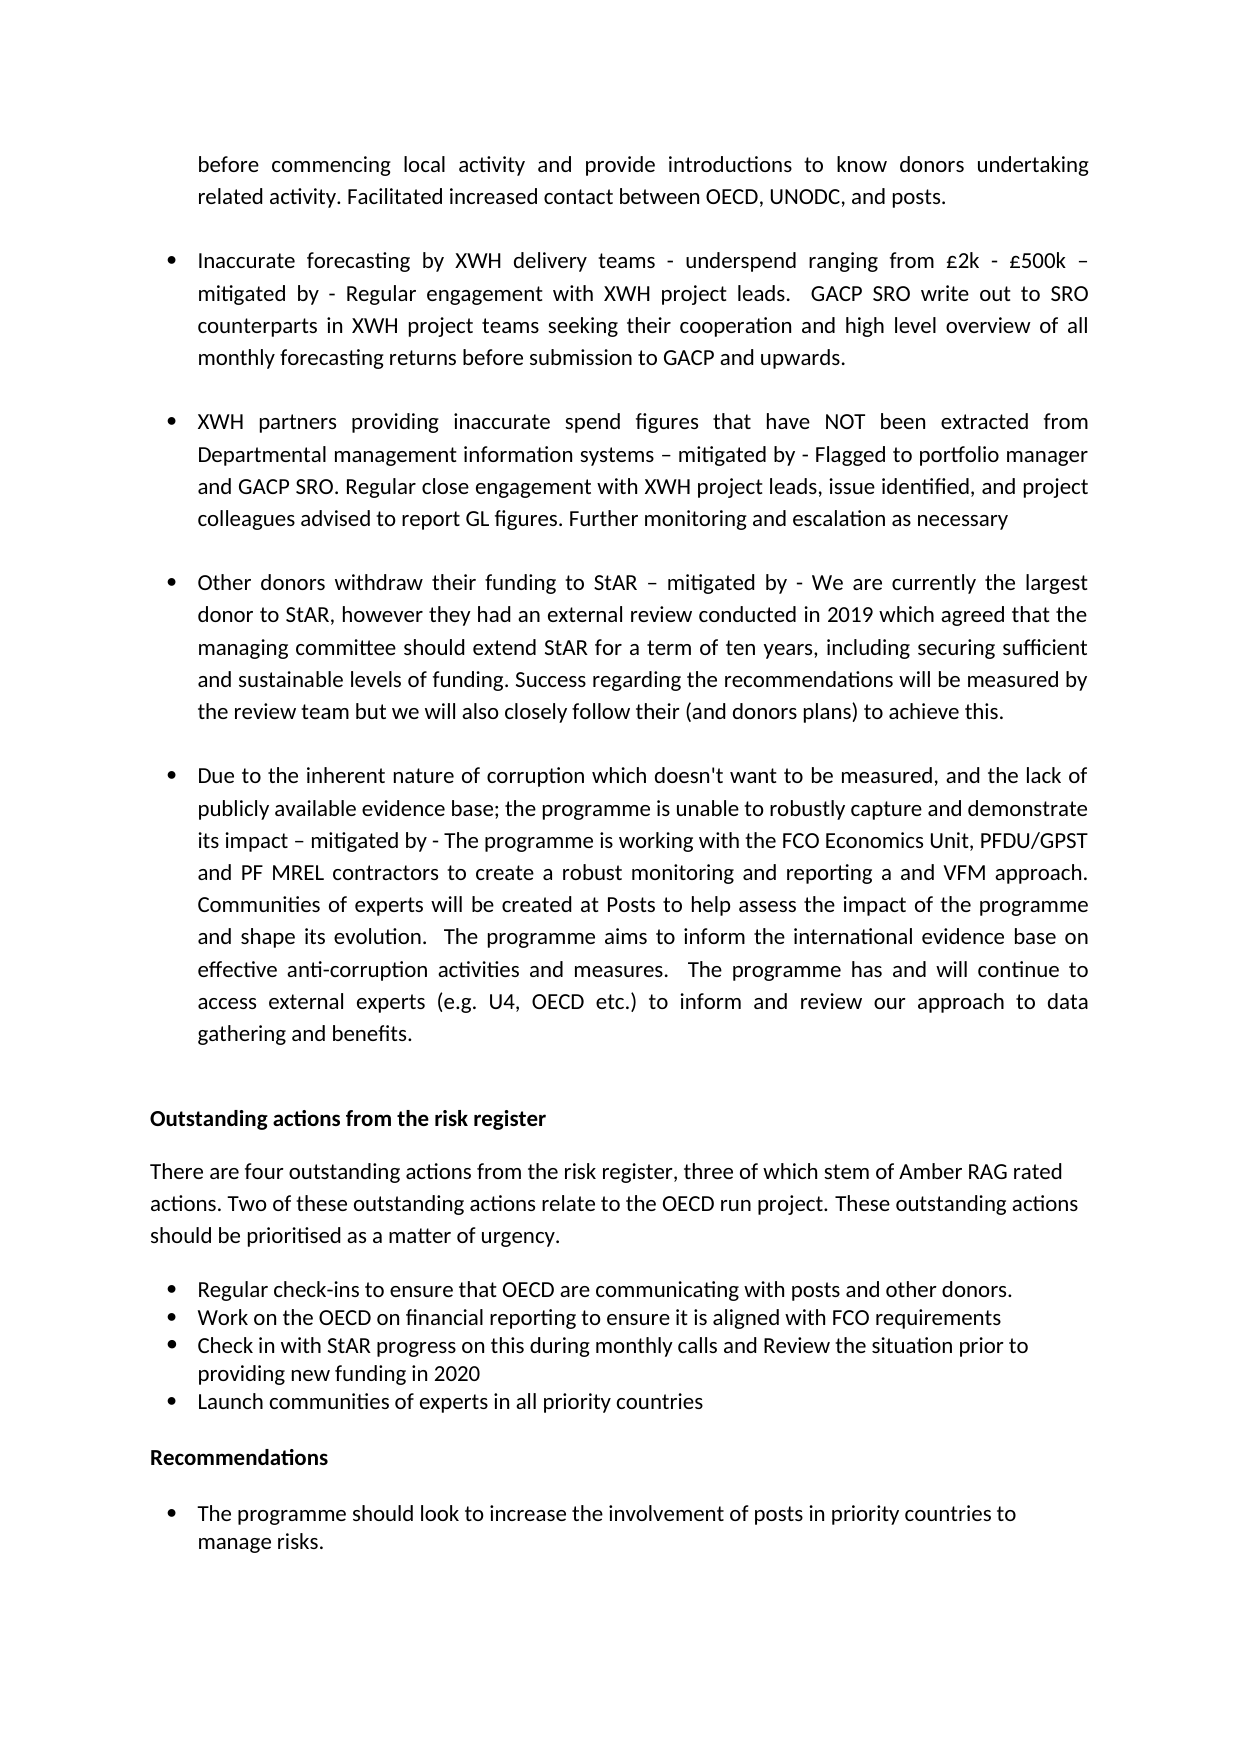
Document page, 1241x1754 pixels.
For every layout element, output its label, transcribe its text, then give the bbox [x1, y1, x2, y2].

list The programme should look to increase the involvement of posts in priority countries to manage risks. [168, 1499, 1090, 1555]
list Launch communities of experts in all priority countries [168, 1387, 1090, 1415]
text Recommendations [150, 1443, 1090, 1471]
list Due to the inherent nature of corruption which doesn't want to be measured, and the lack of publicly available evidence base; the programme is unable to robustly capture and demonstrate its impact – mitigated by - The programme is working with the FCO Economics Unit, PFDU/GPST and PF MREL contractors to create a robust monitoring and reporting a and VFM approach. Communities of experts will be created at Posts to help assess the impact of the programme and shape its evolution. The programme aims to inform the international evidence base on effective anti-corruption activities and measures. The programme has and will continue to access external experts (e.g. U4, OECD etc.) to inform and review our approach to data gathering and benefits. [168, 762, 1090, 1047]
list Inaccurate forecasting by XWH delivery teams - underspend ranging from £2k - £500k – mitigated by - Regular engagement with XWH project leads. GACP SRO write out to SRO counterparts in XWH project teams seeking their cooperation and high level overview of all monthly forecasting returns before submission to GACP and upwards. [168, 247, 1090, 371]
text There are four outstanding actions from the risk register, three of which stem of Amber RAG rated actions. Two of these outstanding actions relate to the OECD run project. These outstanding actions should be prioritised as a matter of urgency. [150, 1157, 1090, 1250]
text Outstanding actions from the risk register [150, 1104, 1090, 1132]
list XWH partners providing inaccurate spend figures that have NOT been extracted from Departmental management information systems – mitigated by - Flagged to portfolio manager and GACP SRO. Regular close engagement with XWH project leads, issue identified, and project colleagues advised to report GL figures. Further monitoring and escalation as necessary [168, 407, 1090, 532]
list before commencing local activity and provide introductions to know donors undertaking related activity. Facilitated increased contact between OECD, UNODC, and posts. [168, 150, 1090, 210]
list Work on the OECD on financial reporting to ensure it is aligned with FCO requirements [168, 1303, 1090, 1331]
list Check in with StAR progress on this during monthly calls and Review the situation prior to providing new funding in 2020 [168, 1331, 1090, 1387]
list Other donors withdraw their funding to StAR – mitigated by - We are currently the largest donor to StAR, however they had an external review conducted in 2019 which agreed that the managing committee should extend StAR for a term of ten years, including securing sufficient and sustainable levels of funding. Success regarding the recommendations will be measured by the review team but we will also closely follow their (and donors plans) to achieve this. [168, 568, 1090, 725]
list Regular check-ins to ensure that OECD are communicating with posts and other donors. [168, 1275, 1090, 1303]
